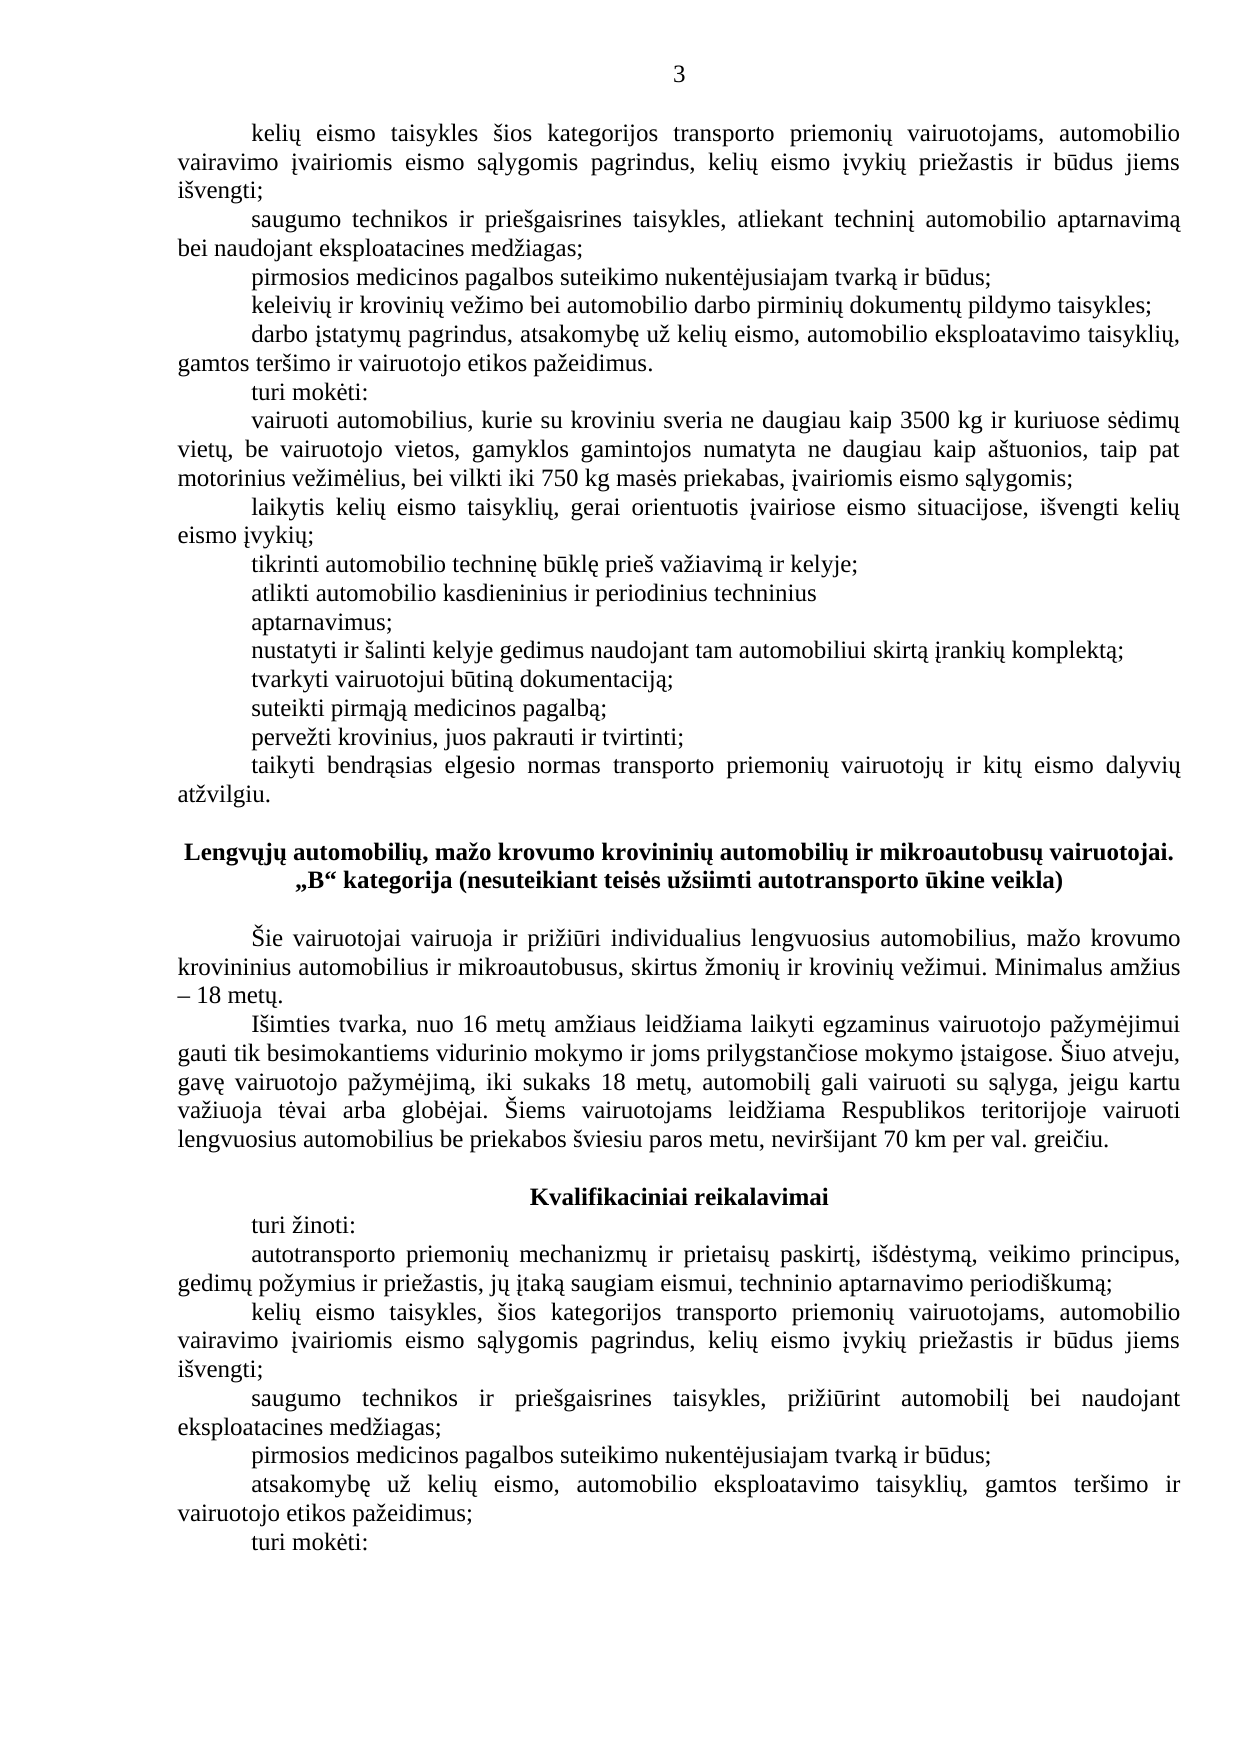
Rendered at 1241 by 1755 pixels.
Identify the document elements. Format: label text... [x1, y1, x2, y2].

text atsakomybę už kelių eismo, automobilio eksploatavimo taisyklių, gamtos teršimo ir vairuotojo etikos pažeidimus; [177, 1469, 1181, 1527]
text vairuoti automobilius, kurie su kroviniu sveria ne daugiau kaip 3500 kg ir kuriuose sėdimų vietų, be vairuotojo vietos, gamyklos gamintojos numatyta ne daugiau kaip aštuonios, taip pat motorinius vežimėlius, bei vilkti iki 750 kg masės priekabas, įvairiomis eismo sąlygomis; [177, 406, 1181, 492]
text kelių eismo taisykles, šios kategorijos transporto priemonių vairuotojams, automobilio vairavimo įvairiomis eismo sąlygomis pagrindus, kelių eismo įvykių priežastis ir būdus jiems išvengti; [177, 1297, 1181, 1383]
text saugumo technikos ir priešgaisrines taisykles, atliekant techninį automobilio aptarnavimą bei naudojant eksploatacines medžiagas; [177, 204, 1181, 262]
text Išimties tvarka, nuo 16 metų amžiaus leidžiama laikyti egzaminus vairuotojo pažymėjimui gauti tik besimokantiems vidurinio mokymo ir joms prilygstančiose mokymo įstaigose. Šiuo atveju, gavę vairuotojo pažymėjimą, iki sukaks 18 metų, automobilį gali vairuoti su sąlyga, jeigu kartu važiuoja tėvai arba globėjai. Šiems vairuotojams leidžiama Respublikos teritorijoje vairuoti lengvuosius automobilius be priekabos šviesiu paros metu, neviršijant 70 km per val. greičiu. [177, 1009, 1181, 1153]
text kelių eismo taisykles šios kategorijos transporto priemonių vairuotojams, automobilio vairavimo įvairiomis eismo sąlygomis pagrindus, kelių eismo įvykių priežastis ir būdus jiems išvengti; [177, 118, 1181, 204]
text turi žinoti: [177, 1211, 1181, 1239]
text turi mokėti: [177, 377, 1181, 406]
text darbo įstatymų pagrindus, atsakomybę už kelių eismo, automobilio eksploatavimo taisyklių, gamtos teršimo ir vairuotojo etikos pažeidimus. [177, 319, 1181, 377]
text aptarnavimus; [177, 607, 1181, 636]
text atlikti automobilio kasdieninius ir periodinius techninius [177, 578, 1181, 607]
text keleivių ir krovinių vežimo bei automobilio darbo pirminių dokumentų pildymo taisykles; [177, 291, 1181, 319]
text tikrinti automobilio techninę būklę prieš važiavimą ir kelyje; [177, 549, 1181, 578]
text Lengvųjų automobilių, mažo krovumo krovininių automobilių ir mikroautobusų vairuotojai. „B“ kategorija (nesuteikiant teisės užsiimti autotransporto ūkine veikla) [177, 837, 1181, 894]
text suteikti pirmąją medicinos pagalbą; [177, 693, 1181, 722]
text laikytis kelių eismo taisyklių, gerai orientuotis įvairiose eismo situacijose, išvengti kelių eismo įvykių; [177, 492, 1181, 549]
text Kvalifikaciniai reikalavimai [177, 1182, 1181, 1211]
text autotransporto priemonių mechanizmų ir prietaisų paskirtį, išdėstymą, veikimo principus, gedimų požymius ir priežastis, jų įtaką saugiam eismui, techninio aptarnavimo periodiškumą; [177, 1239, 1181, 1297]
text pervežti krovinius, juos pakrauti ir tvirtinti; [177, 722, 1181, 751]
text nustatyti ir šalinti kelyje gedimus naudojant tam automobiliui skirtą įrankių komplektą; [177, 636, 1181, 664]
text taikyti bendrąsias elgesio normas transporto priemonių vairuotojų ir kitų eismo dalyvių atžvilgiu. [177, 751, 1181, 808]
text saugumo technikos ir priešgaisrines taisykles, prižiūrint automobilį bei naudojant eksploatacines medžiagas; [177, 1383, 1181, 1441]
text pirmosios medicinos pagalbos suteikimo nukentėjusiajam tvarką ir būdus; [177, 262, 1181, 291]
text Šie vairuotojai vairuoja ir prižiūri individualius lengvuosius automobilius, mažo krovumo krovininius automobilius ir mikroautobusus, skirtus žmonių ir krovinių vežimui. Minimalus amžius – 18 metų. [177, 923, 1181, 1009]
text turi mokėti: [177, 1527, 1181, 1556]
text pirmosios medicinos pagalbos suteikimo nukentėjusiajam tvarką ir būdus; [177, 1441, 1181, 1469]
text tvarkyti vairuotojui būtiną dokumentaciją; [177, 664, 1181, 693]
